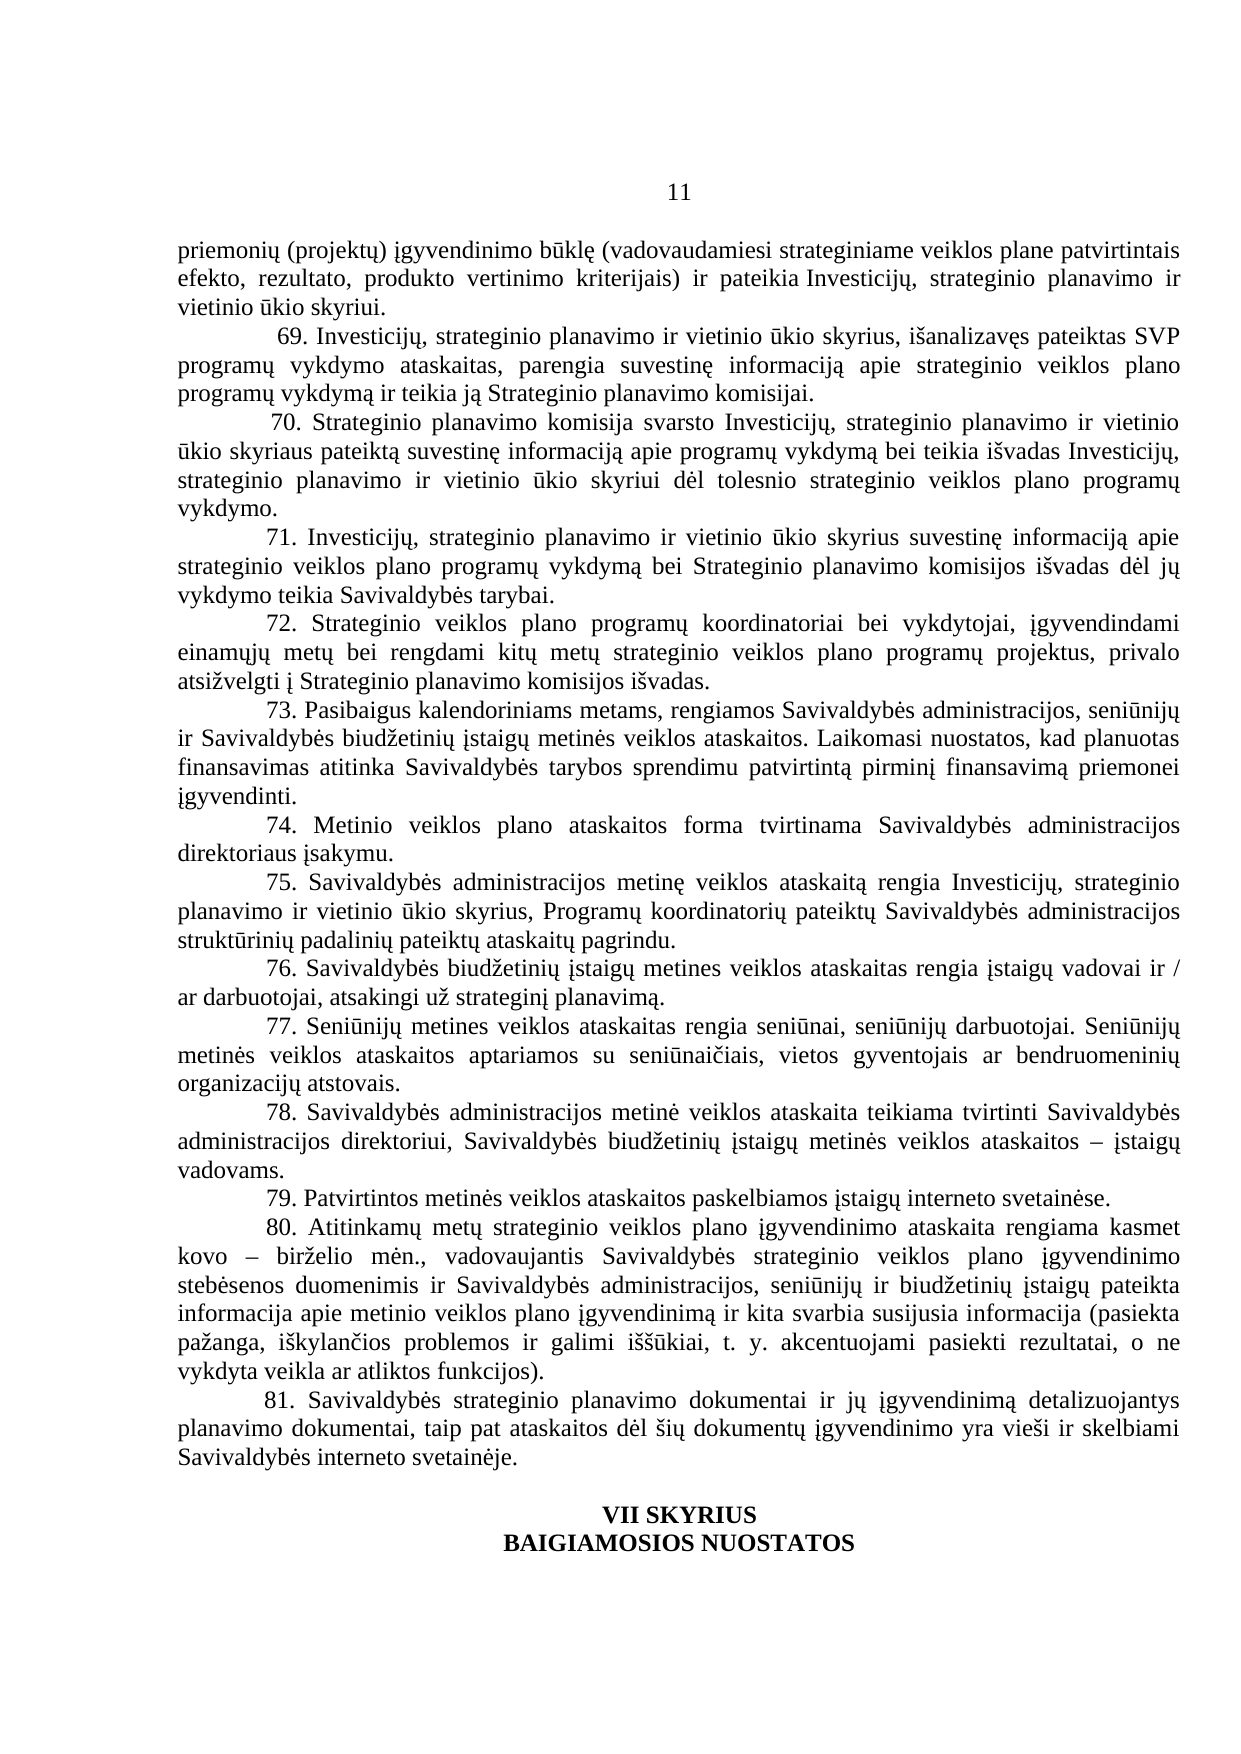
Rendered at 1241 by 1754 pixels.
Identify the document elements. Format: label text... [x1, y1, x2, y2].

text BAIGIAMOSIOS NUOSTATOS [177, 1528, 1181, 1557]
text 70. Strateginio planavimo komisija svarsto Investicijų, strateginio planavimo ir vietinio ūkio skyriaus pateiktą suvestinę informaciją apie programų vykdymą bei teikia išvadas Investicijų, strateginio planavimo ir vietinio ūkio skyriui dėl tolesnio strateginio veiklos plano programų vykdymo. [177, 407, 1181, 522]
text priemonių (projektų) įgyvendinimo būklę (vadovaudamiesi strateginiame veiklos plane patvirtintais efekto, rezultato, produkto vertinimo kriterijais) ir pateikia Investicijų, strateginio planavimo ir vietinio ūkio skyriui. [177, 235, 1181, 321]
text 76. Savivaldybės biudžetinių įstaigų metines veiklos ataskaitas rengia įstaigų vadovai ir / ar darbuotojai, atsakingi už strateginį planavimą. [177, 953, 1181, 1011]
text 69. Investicijų, strateginio planavimo ir vietinio ūkio skyrius, išanalizavęs pateiktas SVP programų vykdymo ataskaitas, parengia suvestinę informaciją apie strateginio veiklos plano programų vykdymą ir teikia ją Strateginio planavimo komisijai. [177, 321, 1181, 407]
text 74. Metinio veiklos plano ataskaitos forma tvirtinama Savivaldybės administracijos direktoriaus įsakymu. [177, 810, 1181, 867]
text 77. Seniūnijų metines veiklos ataskaitas rengia seniūnai, seniūnijų darbuotojai. Seniūnijų metinės veiklos ataskaitos aptariamos su seniūnaičiais, vietos gyventojais ar bendruomeninių organizacijų atstovais. [177, 1011, 1181, 1097]
text VII SKYRIUS [177, 1500, 1181, 1528]
text 75. Savivaldybės administracijos metinę veiklos ataskaitą rengia Investicijų, strateginio planavimo ir vietinio ūkio skyrius, Programų koordinatorių pateiktų Savivaldybės administracijos struktūrinių padalinių pateiktų ataskaitų pagrindu. [177, 867, 1181, 953]
text 80. Atitinkamų metų strateginio veiklos plano įgyvendinimo ataskaita rengiama kasmet kovo – birželio mėn., vadovaujantis Savivaldybės strateginio veiklos plano įgyvendinimo stebėsenos duomenimis ir Savivaldybės administracijos, seniūnijų ir biudžetinių įstaigų pateikta informacija apie metinio veiklos plano įgyvendinimą ir kita svarbia susijusia informacija (pasiekta pažanga, iškylančios problemos ir galimi iššūkiai, t. y. akcentuojami pasiekti rezultatai, o ne vykdyta veikla ar atliktos funkcijos). [177, 1212, 1181, 1385]
text 72. Strateginio veiklos plano programų koordinatoriai bei vykdytojai, įgyvendindami einamųjų metų bei rengdami kitų metų strateginio veiklos plano programų projektus, privalo atsižvelgti į Strateginio planavimo komisijos išvadas. [177, 608, 1181, 695]
text 78. Savivaldybės administracijos metinė veiklos ataskaita teikiama tvirtinti Savivaldybės administracijos direktoriui, Savivaldybės biudžetinių įstaigų metinės veiklos ataskaitos – įstaigų vadovams. [177, 1097, 1181, 1183]
text 71. Investicijų, strateginio planavimo ir vietinio ūkio skyrius suvestinę informaciją apie strateginio veiklos plano programų vykdymą bei Strateginio planavimo komisijos išvadas dėl jų vykdymo teikia Savivaldybės tarybai. [177, 522, 1181, 608]
text 73. Pasibaigus kalendoriniams metams, rengiamos Savivaldybės administracijos, seniūnijų ir Savivaldybės biudžetinių įstaigų metinės veiklos ataskaitos. Laikomasi nuostatos, kad planuotas finansavimas atitinka Savivaldybės tarybos sprendimu patvirtintą pirminį finansavimą priemonei įgyvendinti. [177, 695, 1181, 810]
text 81. Savivaldybės strateginio planavimo dokumentai ir jų įgyvendinimą detalizuojantys planavimo dokumentai, taip pat ataskaitos dėl šių dokumentų įgyvendinimo yra vieši ir skelbiami Savivaldybės interneto svetainėje. [177, 1385, 1181, 1471]
text 79. Patvirtintos metinės veiklos ataskaitos paskelbiamos įstaigų interneto svetainėse. [177, 1183, 1181, 1212]
